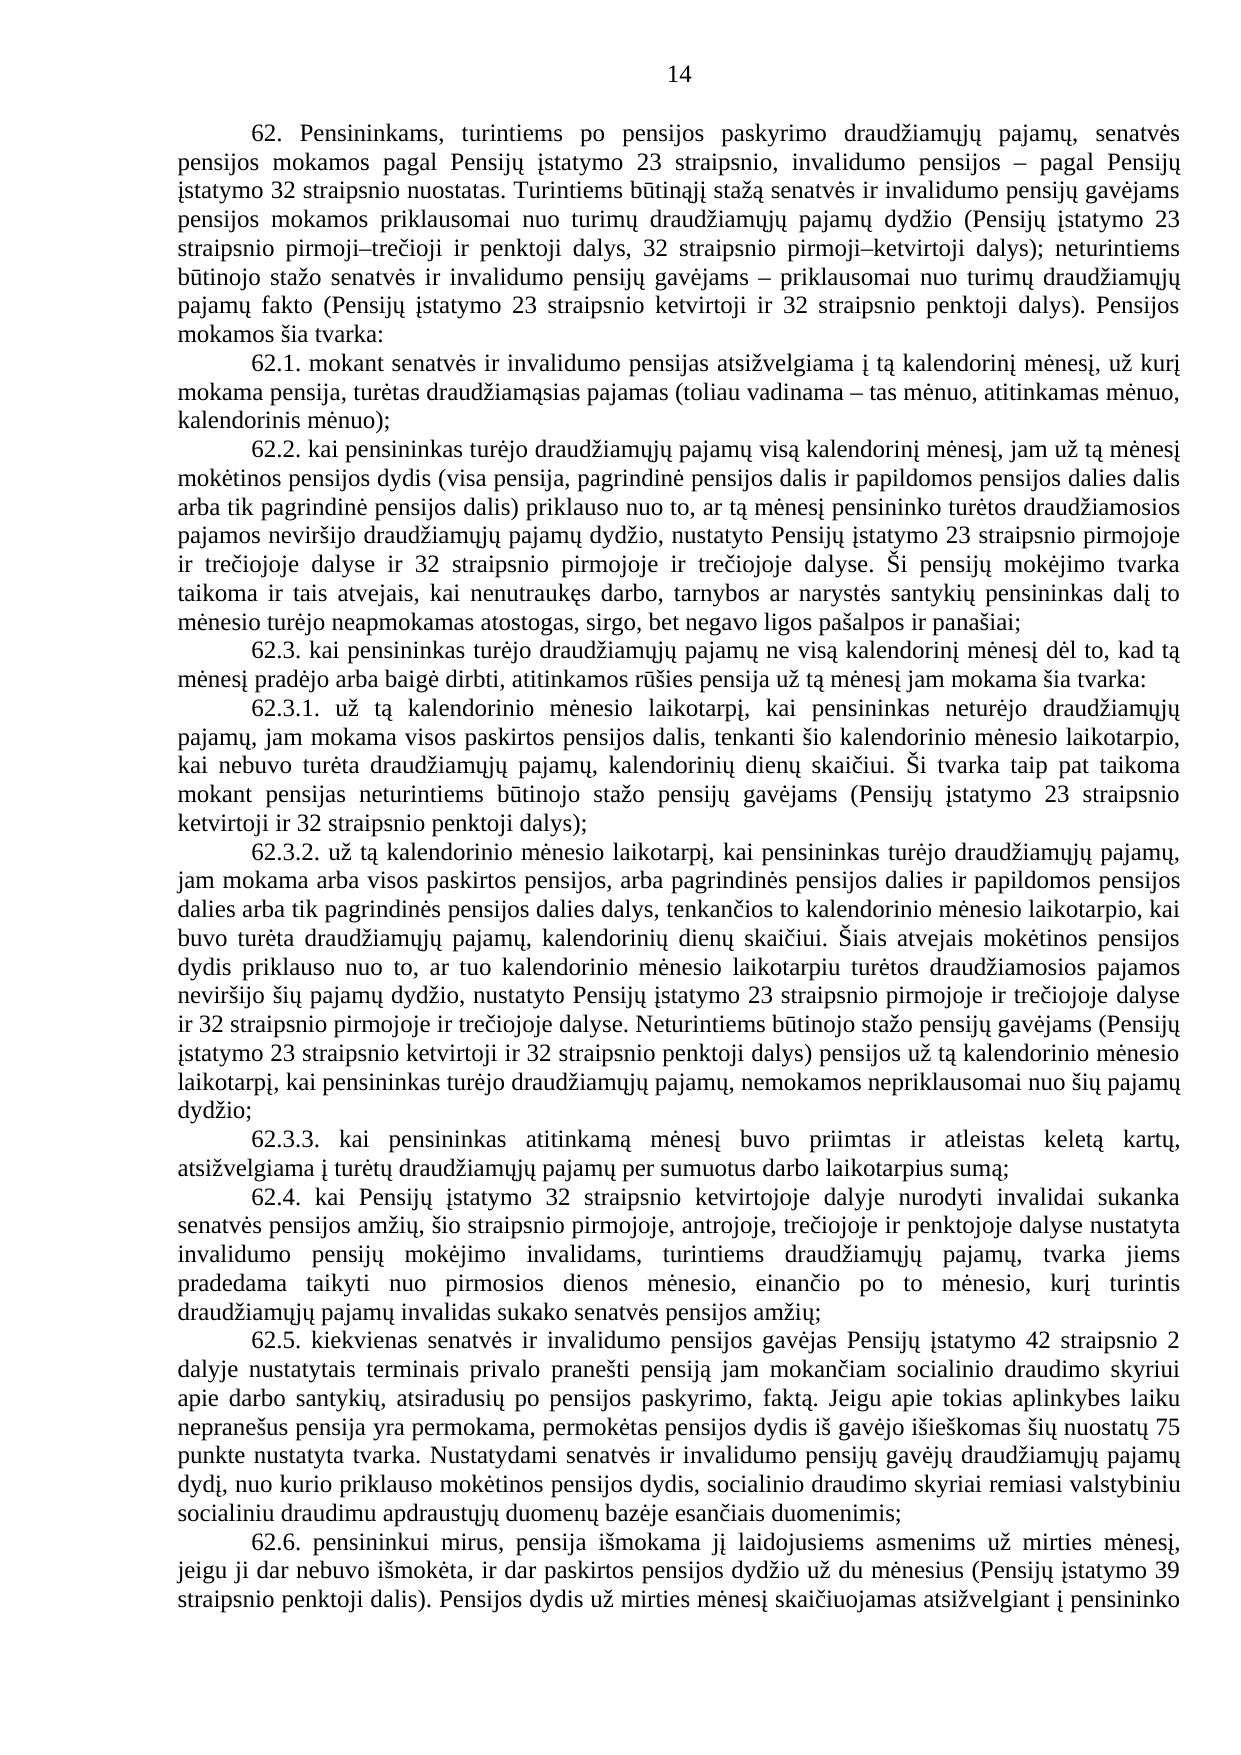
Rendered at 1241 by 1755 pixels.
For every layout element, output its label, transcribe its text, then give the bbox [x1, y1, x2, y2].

text 62.3.1. už tą kalendorinio mėnesio laikotarpį, kai pensininkas neturėjo draudžiamųjų pajamų, jam mokama visos paskirtos pensijos dalis, tenkanti šio kalendorinio mėnesio laikotarpio, kai nebuvo turėta draudžiamųjų pajamų, kalendorinių dienų skaičiui. Ši tvarka taip pat taikoma mokant pensijas neturintiems būtinojo stažo pensijų gavėjams (Pensijų įstatymo 23 straipsnio ketvirtoji ir 32 straipsnio penktoji dalys); [177, 693, 1181, 837]
text 62. Pensininkams, turintiems po pensijos paskyrimo draudžiamųjų pajamų, senatvės pensijos mokamos pagal Pensijų įstatymo 23 straipsnio, invalidumo pensijos – pagal Pensijų įstatymo 32 straipsnio nuostatas. Turintiems būtinąjį stažą senatvės ir invalidumo pensijų gavėjams pensijos mokamos priklausomai nuo turimų draudžiamųjų pajamų dydžio (Pensijų įstatymo 23 straipsnio pirmoji–trečioji ir penktoji dalys, 32 straipsnio pirmoji–ketvirtoji dalys); neturintiems būtinojo stažo senatvės ir invalidumo pensijų gavėjams – priklausomai nuo turimų draudžiamųjų pajamų fakto (Pensijų įstatymo 23 straipsnio ketvirtoji ir 32 straipsnio penktoji dalys). Pensijos mokamos šia tvarka: [177, 118, 1181, 348]
text 62.4. kai Pensijų įstatymo 32 straipsnio ketvirtojoje dalyje nurodyti invalidai sukanka senatvės pensijos amžių, šio straipsnio pirmojoje, antrojoje, trečiojoje ir penktojoje dalyse nustatyta invalidumo pensijų mokėjimo invalidams, turintiems draudžiamųjų pajamų, tvarka jiems pradedama taikyti nuo pirmosios dienos mėnesio, einančio po to mėnesio, kurį turintis draudžiamųjų pajamų invalidas sukako senatvės pensijos amžių; [177, 1182, 1181, 1326]
text 62.6. pensininkui mirus, pensija išmokama jį laidojusiems asmenims už mirties mėnesį, jeigu ji dar nebuvo išmokėta, ir dar paskirtos pensijos dydžio už du mėnesius (Pensijų įstatymo 39 straipsnio penktoji dalis). Pensijos dydis už mirties mėnesį skaičiuojamas atsižvelgiant į pensininko [177, 1527, 1181, 1613]
text 62.3. kai pensininkas turėjo draudžiamųjų pajamų ne visą kalendorinį mėnesį dėl to, kad tą mėnesį pradėjo arba baigė dirbti, atitinkamos rūšies pensija už tą mėnesį jam mokama šia tvarka: [177, 636, 1181, 693]
text 62.5. kiekvienas senatvės ir invalidumo pensijos gavėjas Pensijų įstatymo 42 straipsnio 2 dalyje nustatytais terminais privalo pranešti pensiją jam mokančiam socialinio draudimo skyriui apie darbo santykių, atsiradusių po pensijos paskyrimo, faktą. Jeigu apie tokias aplinkybes laiku nepranešus pensija yra permokama, permokėtas pensijos dydis iš gavėjo išieškomas šių nuostatų 75 punkte nustatyta tvarka. Nustatydami senatvės ir invalidumo pensijų gavėjų draudžiamųjų pajamų dydį, nuo kurio priklauso mokėtinos pensijos dydis, socialinio draudimo skyriai remiasi valstybiniu socialiniu draudimu apdraustųjų duomenų bazėje esančiais duomenimis; [177, 1326, 1181, 1527]
text 62.2. kai pensininkas turėjo draudžiamųjų pajamų visą kalendorinį mėnesį, jam už tą mėnesį mokėtinos pensijos dydis (visa pensija, pagrindinė pensijos dalis ir papildomos pensijos dalies dalis arba tik pagrindinė pensijos dalis) priklauso nuo to, ar tą mėnesį pensininko turėtos draudžiamosios pajamos neviršijo draudžiamųjų pajamų dydžio, nustatyto Pensijų įstatymo 23 straipsnio pirmojoje ir trečiojoje dalyse ir 32 straipsnio pirmojoje ir trečiojoje dalyse. Ši pensijų mokėjimo tvarka taikoma ir tais atvejais, kai nenutraukęs darbo, tarnybos ar narystės santykių pensininkas dalį to mėnesio turėjo neapmokamas atostogas, sirgo, bet negavo ligos pašalpos ir panašiai; [177, 434, 1181, 636]
text 62.1. mokant senatvės ir invalidumo pensijas atsižvelgiama į tą kalendorinį mėnesį, už kurį mokama pensija, turėtas draudžiamąsias pajamas (toliau vadinama – tas mėnuo, atitinkamas mėnuo, kalendorinis mėnuo); [177, 348, 1181, 434]
text 62.3.3. kai pensininkas atitinkamą mėnesį buvo priimtas ir atleistas keletą kartų, atsižvelgiama į turėtų draudžiamųjų pajamų per sumuotus darbo laikotarpius sumą; [177, 1124, 1181, 1182]
text 62.3.2. už tą kalendorinio mėnesio laikotarpį, kai pensininkas turėjo draudžiamųjų pajamų, jam mokama arba visos paskirtos pensijos, arba pagrindinės pensijos dalies ir papildomos pensijos dalies arba tik pagrindinės pensijos dalies dalys, tenkančios to kalendorinio mėnesio laikotarpio, kai buvo turėta draudžiamųjų pajamų, kalendorinių dienų skaičiui. Šiais atvejais mokėtinos pensijos dydis priklauso nuo to, ar tuo kalendorinio mėnesio laikotarpiu turėtos draudžiamosios pajamos neviršijo šių pajamų dydžio, nustatyto Pensijų įstatymo 23 straipsnio pirmojoje ir trečiojoje dalyse ir 32 straipsnio pirmojoje ir trečiojoje dalyse. Neturintiems būtinojo stažo pensijų gavėjams (Pensijų įstatymo 23 straipsnio ketvirtoji ir 32 straipsnio penktoji dalys) pensijos už tą kalendorinio mėnesio laikotarpį, kai pensininkas turėjo draudžiamųjų pajamų, nemokamos nepriklausomai nuo šių pajamų dydžio; [177, 837, 1181, 1124]
